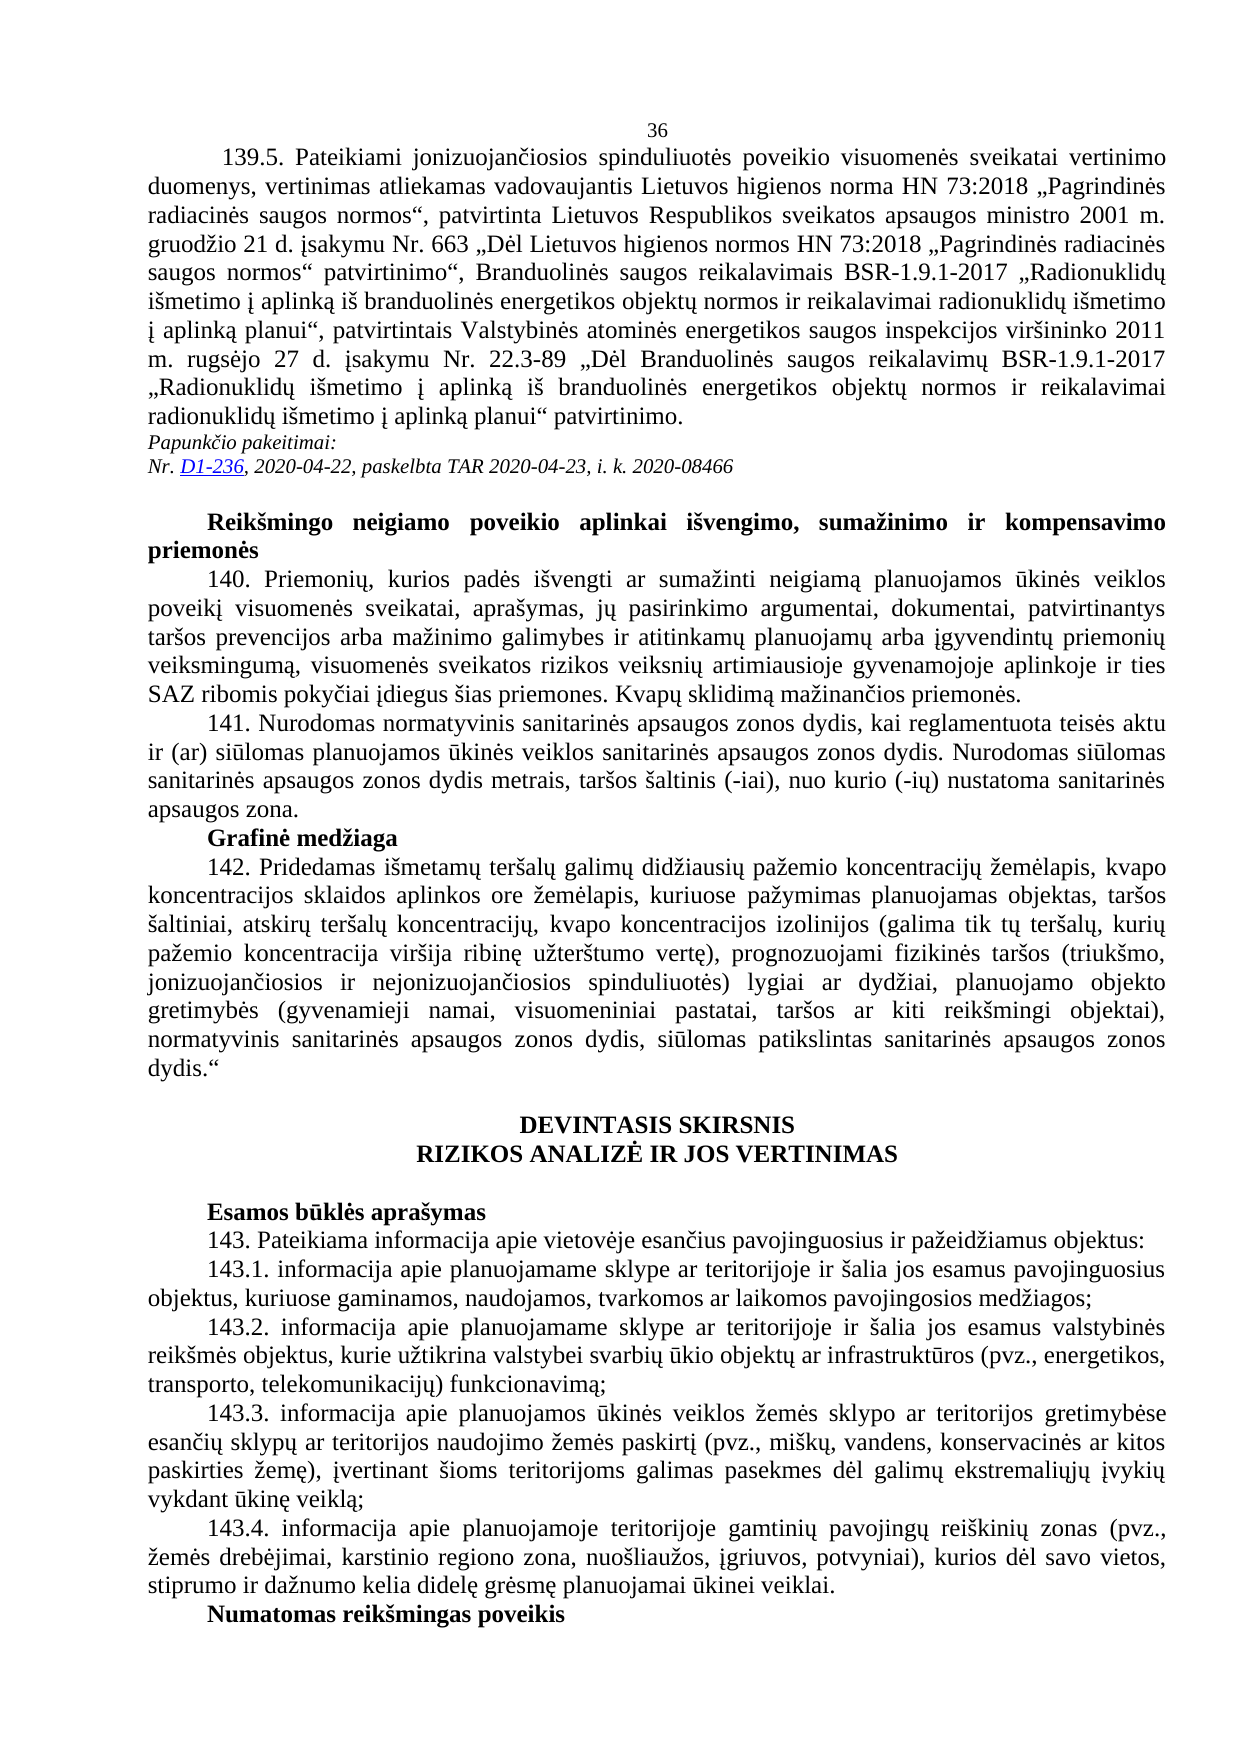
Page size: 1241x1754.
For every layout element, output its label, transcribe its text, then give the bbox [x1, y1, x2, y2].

text 143. Pateikiama informacija apie vietovėje esančius pavojinguosius ir pažeidžiamus objektus: [148, 1226, 1167, 1254]
text Grafinė medžiaga [148, 823, 1167, 852]
text 139.5. Pateikiami jonizuojančiosios spinduliuotės poveikio visuomenės sveikatai vertinimo duomenys, vertinimas atliekamas vadovaujantis Lietuvos higienos norma HN 73:2018 „Pagrindinės radiacinės saugos normos“, patvirtinta Lietuvos Respublikos sveikatos apsaugos ministro 2001 m. gruodžio 21 d. įsakymu Nr. 663 „Dėl Lietuvos higienos normos HN 73:2018 „Pagrindinės radiacinės saugos normos“ patvirtinimo“, Branduolinės saugos reikalavimais BSR-1.9.1-2017 „Radionuklidų išmetimo į aplinką iš branduolinės energetikos objektų normos ir reikalavimai radionuklidų išmetimo į aplinką planui“, patvirtintais Valstybinės atominės energetikos saugos inspekcijos viršininko 2011 m. rugsėjo 27 d. įsakymu Nr. 22.3-89 „Dėl Branduolinės saugos reikalavimų BSR-1.9.1-2017 „Radionuklidų išmetimo į aplinką iš branduolinės energetikos objektų normos ir reikalavimai radionuklidų išmetimo į aplinką planui“ patvirtinimo. [148, 142, 1167, 430]
text DEVINTASIS SKIRSNIS [148, 1111, 1167, 1139]
text Numatomas reikšmingas poveikis [148, 1599, 1167, 1628]
text 143.2. informacija apie planuojamame sklype ar teritorijoje ir šalia jos esamus valstybinės reikšmės objektus, kurie užtikrina valstybei svarbių ūkio objektų ar infrastruktūros (pvz., energetikos, transporto, telekomunikacijų) funkcionavimą; [148, 1312, 1167, 1398]
text Esamos būklės aprašymas [148, 1197, 1167, 1226]
text 143.4. informacija apie planuojamoje teritorijoje gamtinių pavojingų reiškinių zonas (pvz., žemės drebėjimai, karstinio regiono zona, nuošliaužos, įgriuvos, potvyniai), kurios dėl savo vietos, stiprumo ir dažnumo kelia didelę grėsmę planuojamai ūkinei veiklai. [148, 1513, 1167, 1599]
text 143.1. informacija apie planuojamame sklype ar teritorijoje ir šalia jos esamus pavojinguosius objektus, kuriuose gaminamos, naudojamos, tvarkomos ar laikomos pavojingosios medžiagos; [148, 1254, 1167, 1312]
text 143.3. informacija apie planuojamos ūkinės veiklos žemės sklypo ar teritorijos gretimybėse esančių sklypų ar teritorijos naudojimo žemės paskirtį (pvz., miškų, vandens, konservacinės ar kitos paskirties žemę), įvertinant šioms teritorijoms galimas pasekmes dėl galimų ekstremaliųjų įvykių vykdant ūkinę veiklą; [148, 1398, 1167, 1513]
text Papunkčio pakeitimai: [148, 430, 1167, 454]
text 142. Pridedamas išmetamų teršalų galimų didžiausių pažemio koncentracijų žemėlapis, kvapo koncentracijos sklaidos aplinkos ore žemėlapis, kuriuose pažymimas planuojamas objektas, taršos šaltiniai, atskirų teršalų koncentracijų, kvapo koncentracijos izolinijos (galima tik tų teršalų, kurių pažemio koncentracija viršija ribinę užterštumo vertę), prognozuojami fizikinės taršos (triukšmo, jonizuojančiosios ir nejonizuojančiosios spinduliuotės) lygiai ar dydžiai, planuojamo objekto gretimybės (gyvenamieji namai, visuomeniniai pastatai, taršos ar kiti reikšmingi objektai), normatyvinis sanitarinės apsaugos zonos dydis, siūlomas patikslintas sanitarinės apsaugos zonos dydis.“ [148, 852, 1167, 1082]
text Reikšmingo neigiamo poveikio aplinkai išvengimo, sumažinimo ir kompensavimo priemonės [148, 507, 1167, 564]
text Nr. D1-236, 2020-04-22, paskelbta TAR 2020-04-23, i. k. 2020-08466 [148, 454, 1167, 478]
text RIZIKOS ANALIZĖ IR JOS VERTINIMAS [148, 1139, 1167, 1168]
text 140. Priemonių, kurios padės išvengti ar sumažinti neigiamą planuojamos ūkinės veiklos poveikį visuomenės sveikatai, aprašymas, jų pasirinkimo argumentai, dokumentai, patvirtinantys taršos prevencijos arba mažinimo galimybes ir atitinkamų planuojamų arba įgyvendintų priemonių veiksmingumą, visuomenės sveikatos rizikos veiksnių artimiausioje gyvenamojoje aplinkoje ir ties SAZ ribomis pokyčiai įdiegus šias priemones. Kvapų sklidimą mažinančios priemonės. [148, 564, 1167, 708]
text 141. Nurodomas normatyvinis sanitarinės apsaugos zonos dydis, kai reglamentuota teisės aktu ir (ar) siūlomas planuojamos ūkinės veiklos sanitarinės apsaugos zonos dydis. Nurodomas siūlomas sanitarinės apsaugos zonos dydis metrais, taršos šaltinis (-iai), nuo kurio (-ių) nustatoma sanitarinės apsaugos zona. [148, 708, 1167, 823]
